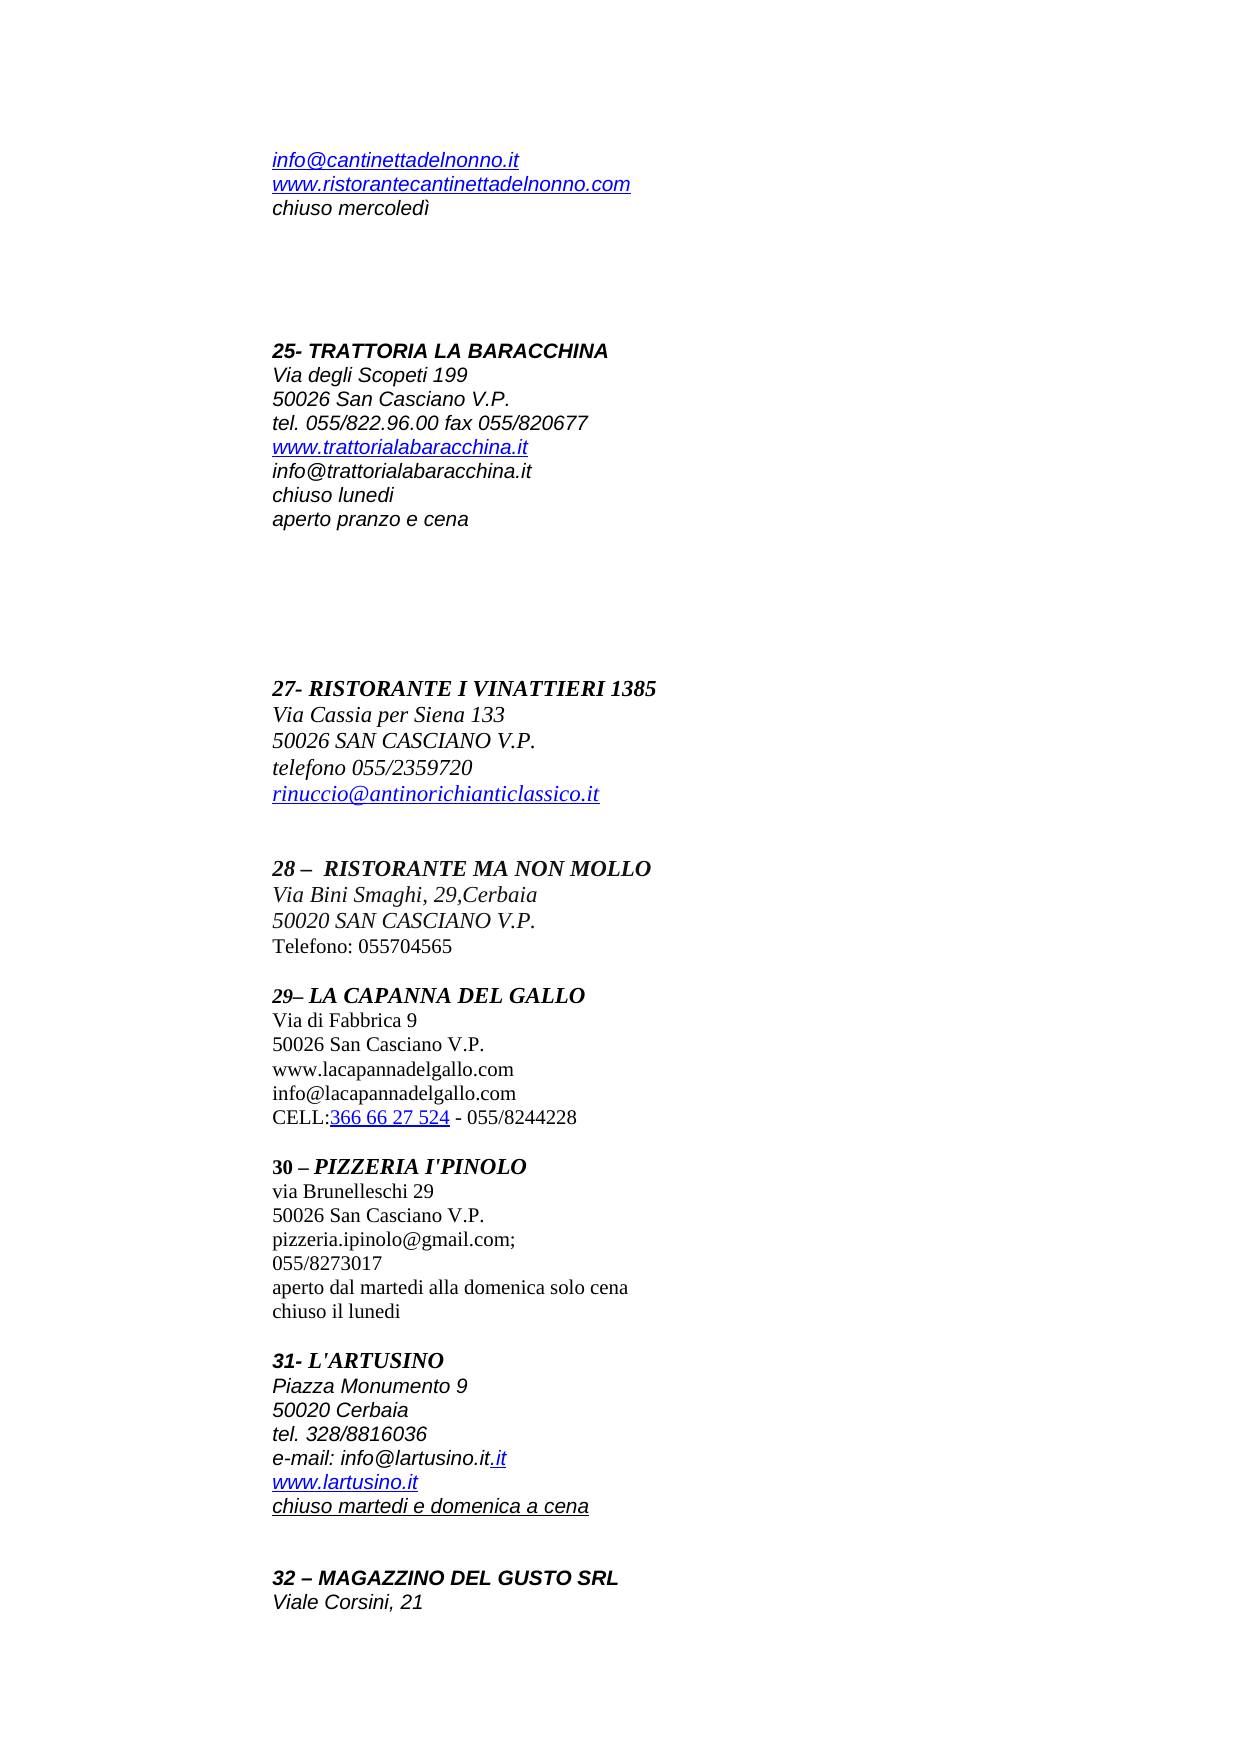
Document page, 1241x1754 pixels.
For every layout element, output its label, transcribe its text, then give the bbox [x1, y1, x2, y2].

table_header [153, 148, 262, 1614]
table_header info@cantinettadelnonno.it www.ristorantecantinettadelnonno.com chiuso mercoledì 25- TRATTORIA LA BARACCHINA Via degli Scopeti 199 50026 San Casciano V.P. tel. 055/822.96.00 fax 055/820677 www.trattorialabaracchina.it info@trattorialabaracchina.it chiuso lunedi aperto pranzo e cena 27- RISTORANTE I VINATTIERI 1385 Via Cassia per Siena 133 50026 SAN CASCIANO V.P. telefono 055/2359720 rinuccio@antinorichianticlassico.it 28 – RISTORANTE MA NON MOLLO Via Bini Smaghi, 29,Cerbaia 50020 SAN CASCIANO V.P. Telefono: 055704565 29– LA CAPANNA DEL GALLO Via di Fabbrica 9 50026 San Casciano V.P. www.lacapannadelgallo.com info@lacapannadelgallo.com CELL:366 66 27 524 - 055/8244228 30 – PIZZERIA I'PINOLO via Brunelleschi 29 50026 San Casciano V.P. pizzeria.ipinolo@gmail.com; 055/8273017 aperto dal martedi alla domenica solo cena chiuso il lunedi 31- L'ARTUSINO Piazza Monumento 9 50020 Cerbaia tel. 328/8816036 e-mail: info@lartusino.it.it www.lartusino.it chiuso martedi e domenica a cena 32 – MAGAZZINO DEL GUSTO SRL Viale Corsini, 21 [262, 148, 1088, 1614]
